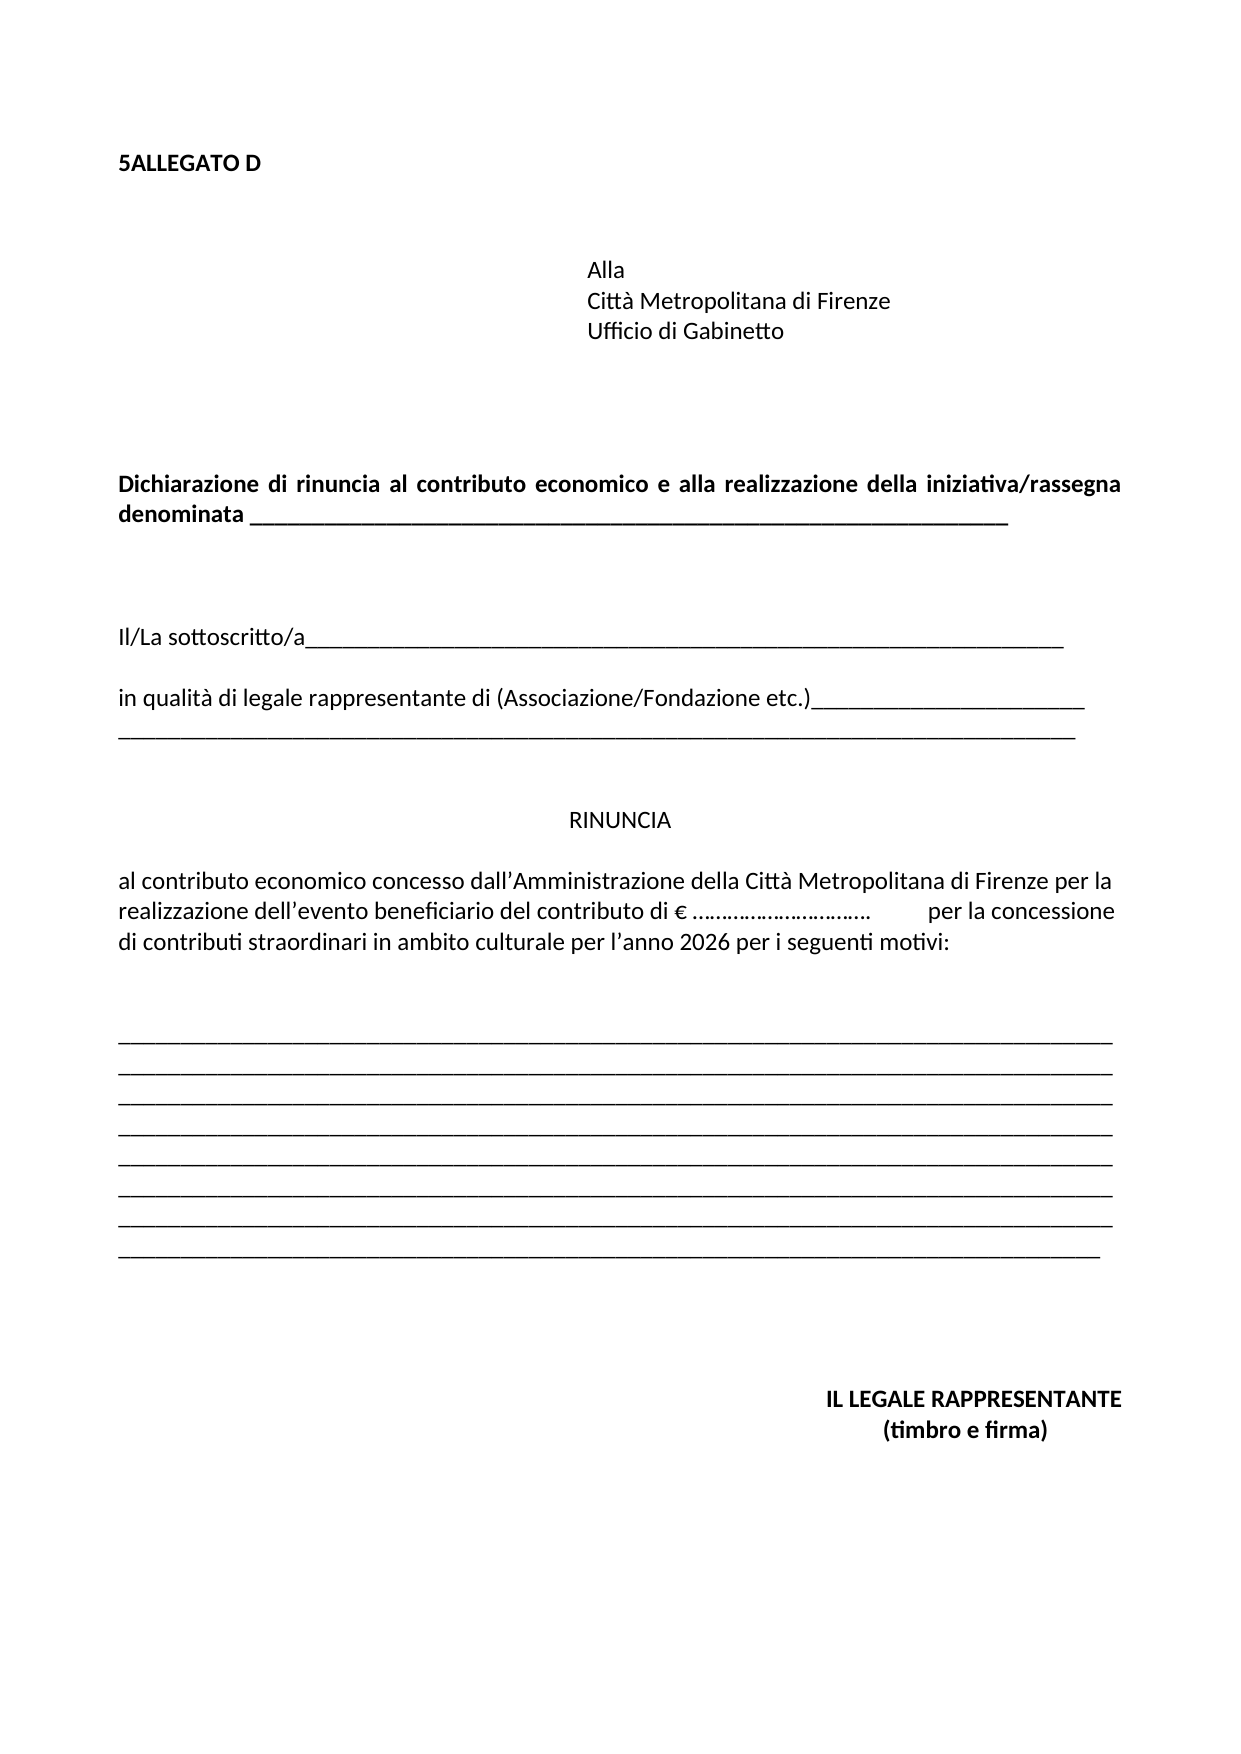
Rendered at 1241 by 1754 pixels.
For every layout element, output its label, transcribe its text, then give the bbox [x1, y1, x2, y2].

text Dichiarazione di rinuncia al contributo economico e alla realizzazione della iniziativa/rassegna denominata _____________________________________________________________ [118, 468, 1122, 529]
text al contributo economico concesso dall’Amministrazione della Città Metropolitana di Firenze per la realizzazione dell’evento beneficiario del contributo di € …………………………. per la concessione di contributi straordinari in ambito culturale per l’anno 2026 per i seguenti motivi: [118, 865, 1122, 956]
text (timbro e firma) [118, 1414, 1122, 1445]
text Città Metropolitana di Firenze [587, 285, 1122, 315]
text Ufficio di Gabinetto [587, 315, 1122, 346]
text 5ALLEGATO D [118, 148, 1122, 178]
text Alla [587, 254, 1122, 285]
text _______________________________________________________________________________________________________________________________________________________________________________________________________________________________________________________________________________________________________________________________________________________________________________________________________________________________________________________________________________________________________________________________________________________________________________________________________________________________________________________________ [118, 1017, 1122, 1262]
text in qualità di legale rappresentante di (Associazione/Fondazione etc.)______________________ _____________________________________________________________________________ [118, 682, 1122, 743]
text RINUNCIA [118, 804, 1122, 834]
text IL LEGALE RAPPRESENTANTE [118, 1384, 1122, 1414]
text Il/La sottoscritto/a_____________________________________________________________ [118, 621, 1122, 651]
